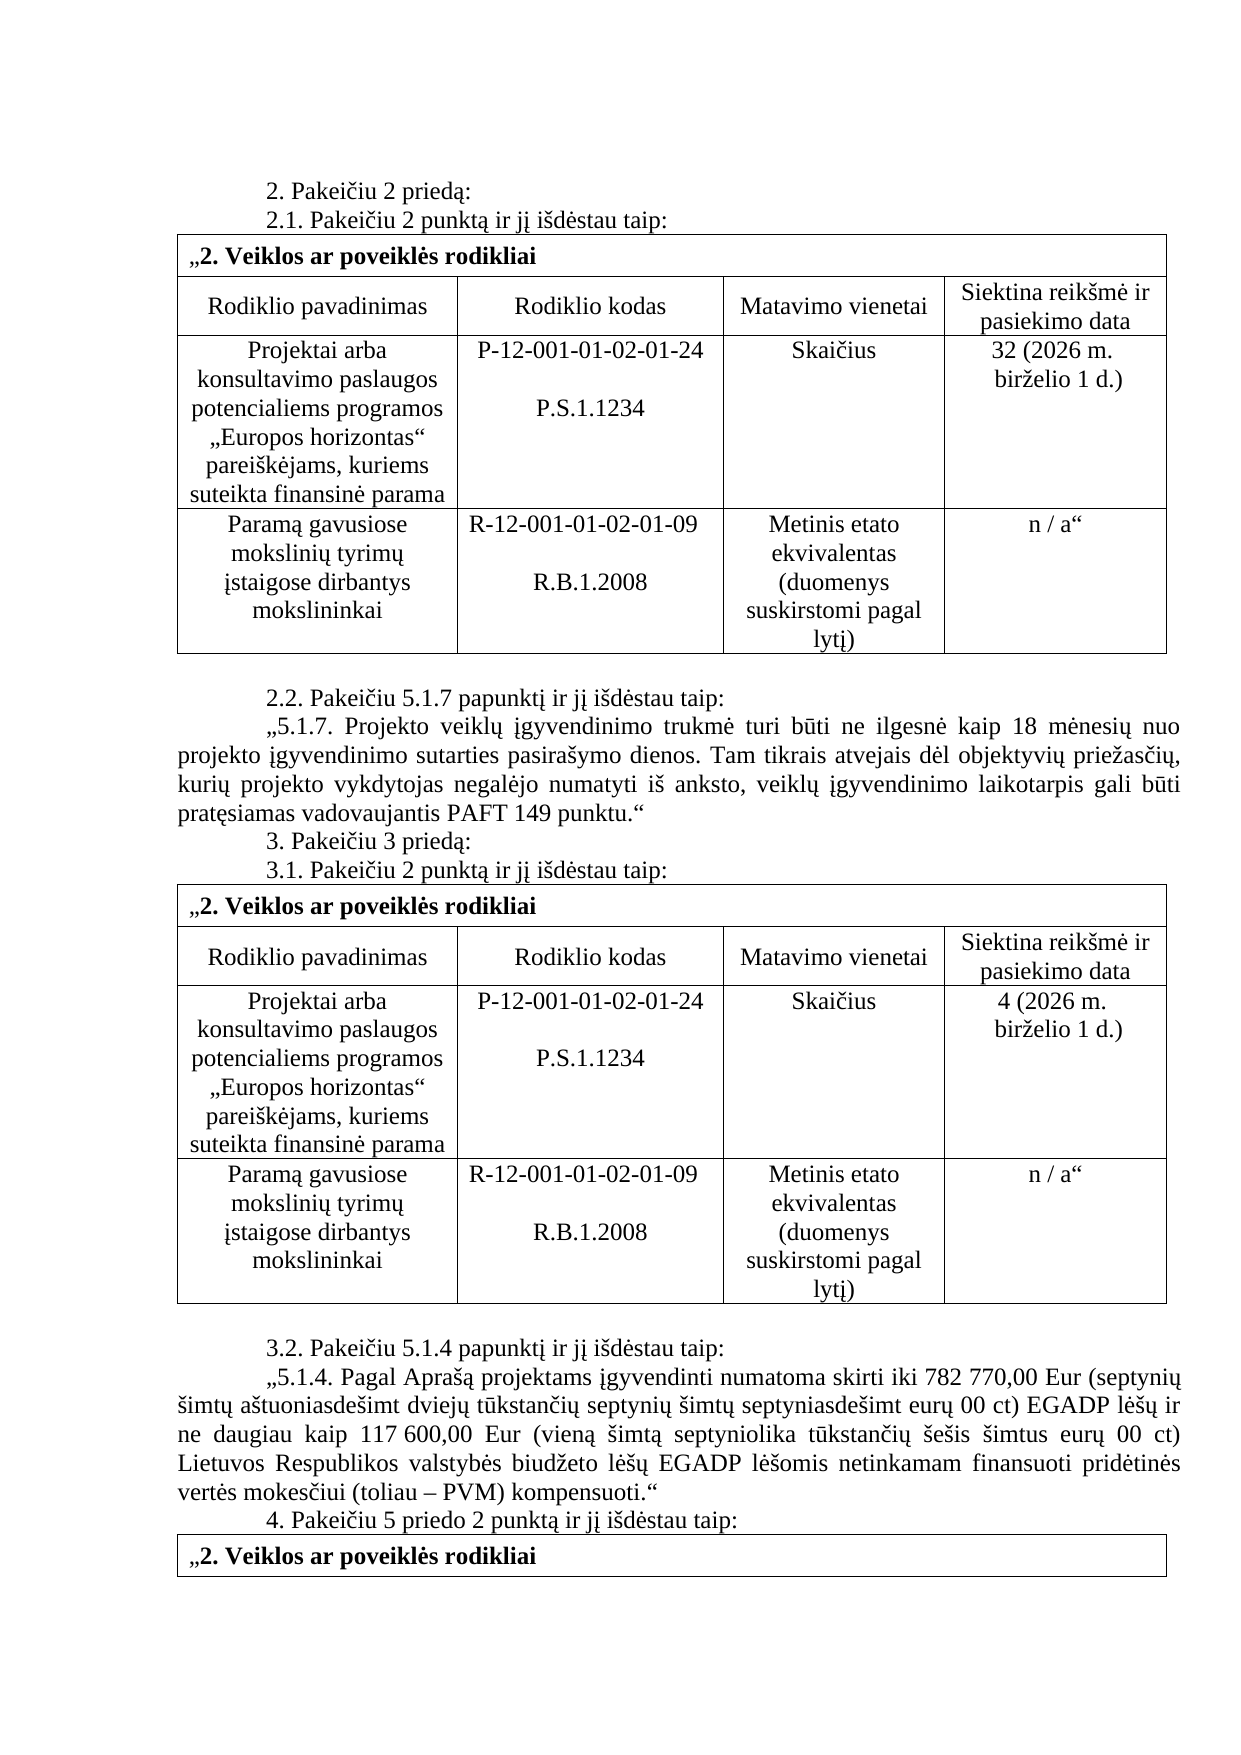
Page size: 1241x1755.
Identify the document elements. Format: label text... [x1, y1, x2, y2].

text 2.1. Pakeičiu 2 punktą ir jį išdėstau taip: [177, 205, 1181, 234]
table_cell n / a“ [945, 1159, 1166, 1303]
table_header „2. Veiklos ar poveiklės rodikliai [178, 235, 1166, 276]
table_cell Rodiklio pavadinimas [178, 927, 457, 985]
table_cell Skaičius [724, 986, 944, 1158]
table_cell Matavimo vienetai [724, 927, 944, 985]
table_cell Metinis etato ekvivalentas (duomenys suskirstomi pagal lytį) [724, 1159, 944, 1303]
text „5.1.7. Projekto veiklų įgyvendinimo trukmė turi būti ne ilgesnė kaip 18 mėnesių nuo projekto įgyvendinimo sutarties pasirašymo dienos. Tam tikrais atvejais dėl objektyvių priežasčių, kurių projekto vykdytojas negalėjo numatyti iš anksto, veiklų įgyvendinimo laikotarpis gali būti pratęsiamas vadovaujantis PAFT 149 punktu.“ [177, 711, 1181, 826]
table_cell 32 (2026 m. birželio 1 d.) [945, 336, 1166, 508]
text 2. Pakeičiu 2 priedą: [177, 176, 1181, 205]
table_cell Rodiklio kodas [458, 927, 723, 985]
table_cell R-12-001-01-02-01-09 R.B.1.2008 [458, 509, 723, 653]
text 3.2. Pakeičiu 5.1.4 papunktį ir jį išdėstau taip: [177, 1333, 1181, 1362]
table_header „2. Veiklos ar poveiklės rodikliai [178, 885, 1166, 926]
table_cell Skaičius [724, 336, 944, 508]
table_cell 4 (2026 m. birželio 1 d.) [945, 986, 1166, 1158]
table_cell n / a“ [945, 509, 1166, 653]
table_cell Rodiklio pavadinimas [178, 277, 457, 334]
table_cell Matavimo vienetai [724, 277, 944, 334]
table_cell Projektai arba konsultavimo paslaugos potencialiems programos „Europos horizontas“ pareiškėjams, kuriems suteikta finansinė parama [178, 986, 457, 1158]
table_cell P-12-001-01-02-01-24 P.S.1.1234 [458, 986, 723, 1158]
text 2.2. Pakeičiu 5.1.7 papunktį ir jį išdėstau taip: [177, 683, 1181, 711]
table_cell Rodiklio kodas [458, 277, 723, 334]
table_cell Metinis etato ekvivalentas (duomenys suskirstomi pagal lytį) [724, 509, 944, 653]
text 3. Pakeičiu 3 priedą: [177, 826, 1181, 855]
table_header „2. Veiklos ar poveiklės rodikliai [178, 1535, 1166, 1576]
table_cell R-12-001-01-02-01-09 R.B.1.2008 [458, 1159, 723, 1303]
table_cell Projektai arba konsultavimo paslaugos potencialiems programos „Europos horizontas“ pareiškėjams, kuriems suteikta finansinė parama [178, 336, 457, 508]
text „5.1.4. Pagal Aprašą projektams įgyvendinti numatoma skirti iki 782 770,00 Eur (septynių šimtų aštuoniasdešimt dviejų tūkstančių septynių šimtų septyniasdešimt eurų 00 ct) EGADP lėšų ir ne daugiau kaip 117 600,00 Eur (vieną šimtą septyniolika tūkstančių šešis šimtus eurų 00 ct) Lietuvos Respublikos valstybės biudžeto lėšų EGADP lėšomis netinkamam finansuoti pridėtinės vertės mokesčiui (toliau – PVM) kompensuoti.“ [177, 1362, 1181, 1505]
table_cell Paramą gavusiose mokslinių tyrimų įstaigose dirbantys mokslininkai [178, 1159, 457, 1303]
text 4. Pakeičiu 5 priedo 2 punktą ir jį išdėstau taip: [177, 1505, 1181, 1534]
table_cell Siektina reikšmė ir pasiekimo data [945, 927, 1166, 985]
table_cell P-12-001-01-02-01-24 P.S.1.1234 [458, 336, 723, 508]
text 3.1. Pakeičiu 2 punktą ir jį išdėstau taip: [177, 855, 1181, 884]
table_cell Siektina reikšmė ir pasiekimo data [945, 277, 1166, 334]
table_cell Paramą gavusiose mokslinių tyrimų įstaigose dirbantys mokslininkai [178, 509, 457, 653]
